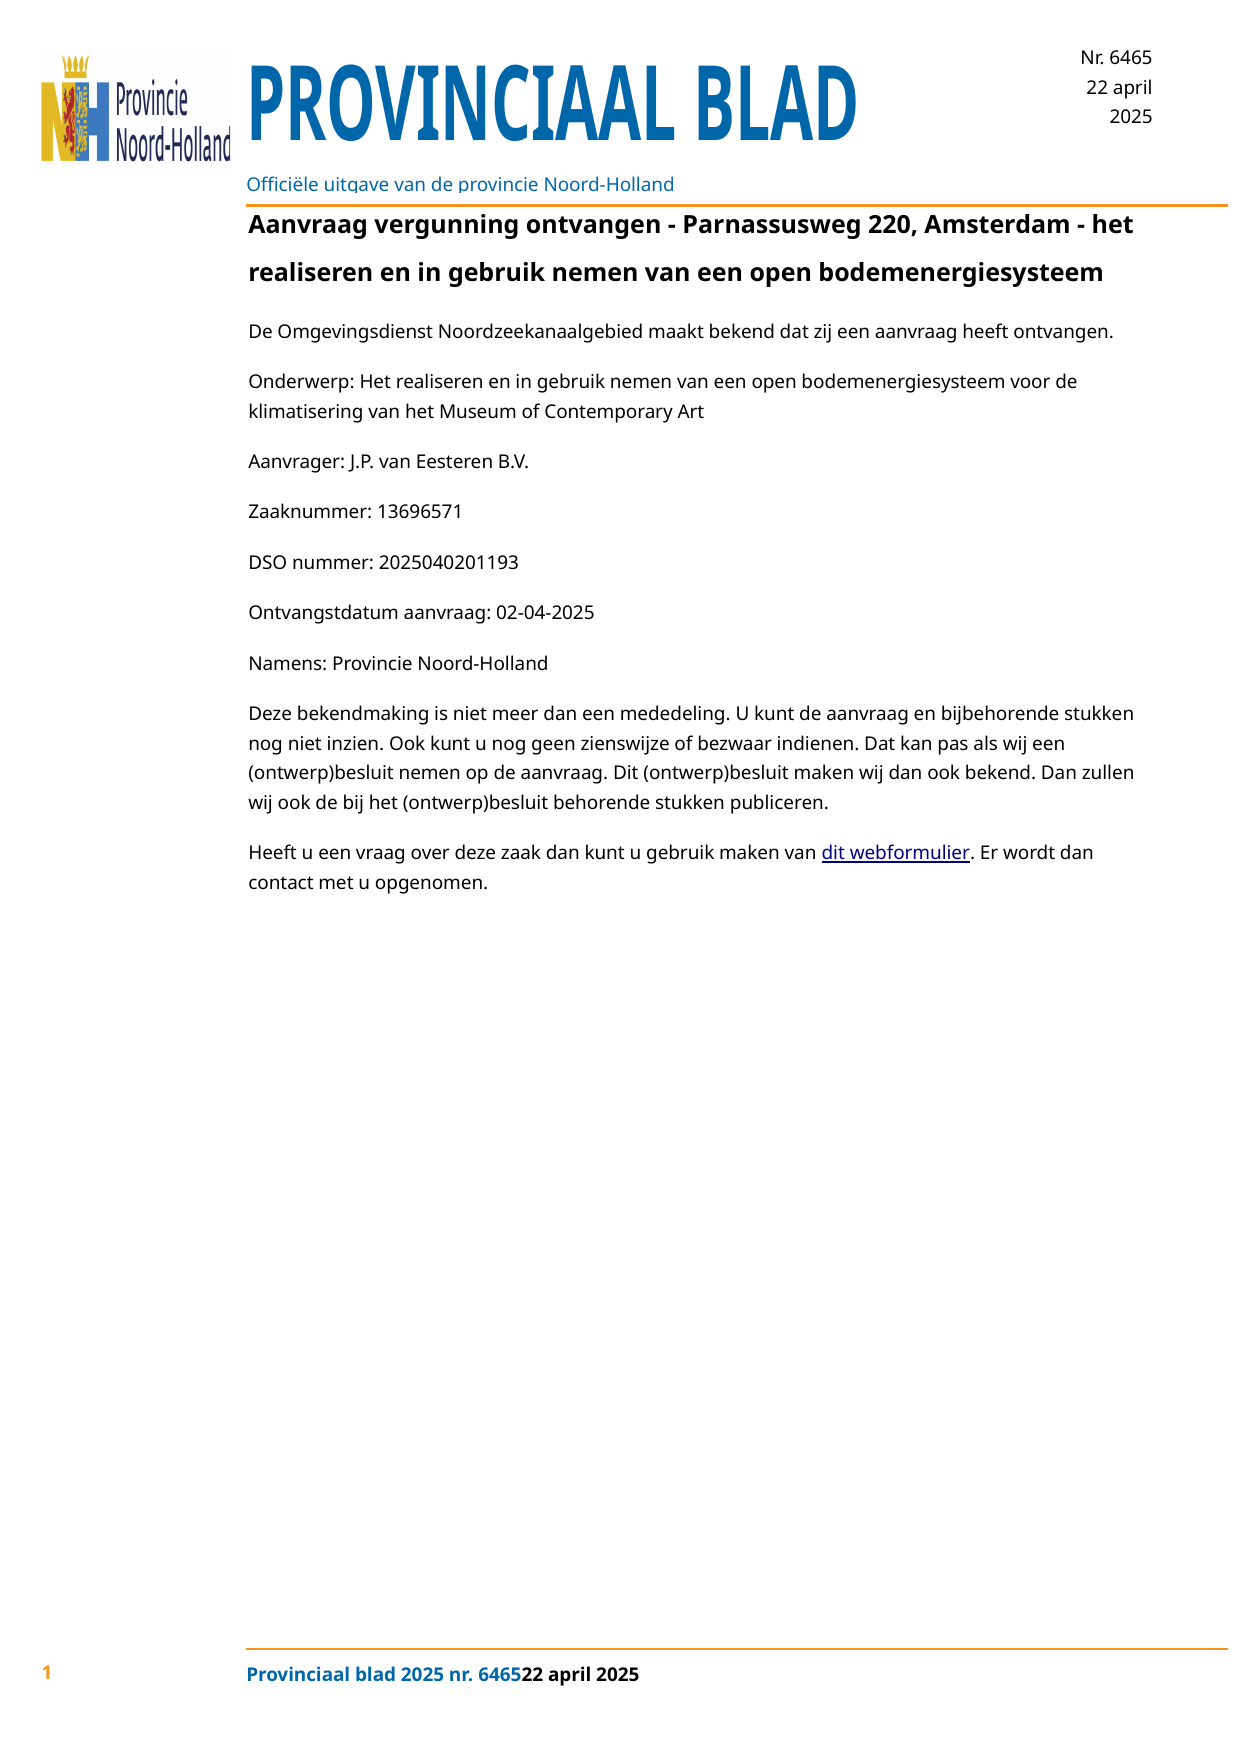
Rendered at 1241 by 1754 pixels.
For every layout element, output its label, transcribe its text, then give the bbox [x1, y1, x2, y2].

text Aanvrager: J.P. van Eesteren B.V. [248, 448, 1152, 474]
text De Omgevingsdienst Noordzeekanaalgebied maakt bekend dat zij een aanvraag heeft ontvangen. [248, 318, 1152, 344]
text Zaaknummer: 13696571 [248, 499, 1152, 524]
text Ontvangstdatum aanvraag: 02-04-2025 [248, 599, 1152, 625]
text Aanvraag vergunning ontvangen - Parnassusweg 220, Amsterdam - het realiseren en in gebruik nemen van een open bodemenergiesysteem [248, 207, 1152, 288]
text Namens: Provincie Noord-Holland [248, 650, 1152, 676]
text Deze bekendmaking is niet meer dan een mededeling. U kunt de aanvraag en bijbehorende stukken nog niet inzien. Ook kunt u nog geen zienswijze of bezwaar indienen. Dat kan pas als wij een (ontwerp)besluit nemen op de aanvraag. Dit (ontwerp)besluit maken wij dan ook bekend. Dan zullen wij ook de bij het (ontwerp)besluit behorende stukken publiceren. [248, 700, 1152, 815]
picture [41, 47, 231, 172]
text Heeft u een vraag over deze zaak dan kunt u gebruik maken van dit webformulier. Er wordt dan contact met u opgenomen. [248, 839, 1152, 895]
text Onderwerp: Het realiseren en in gebruik nemen van een open bodemenergiesysteem voor de klimatisering van het Museum of Contemporary Art [248, 368, 1152, 424]
text DSO nummer: 2025040201193 [248, 549, 1152, 575]
